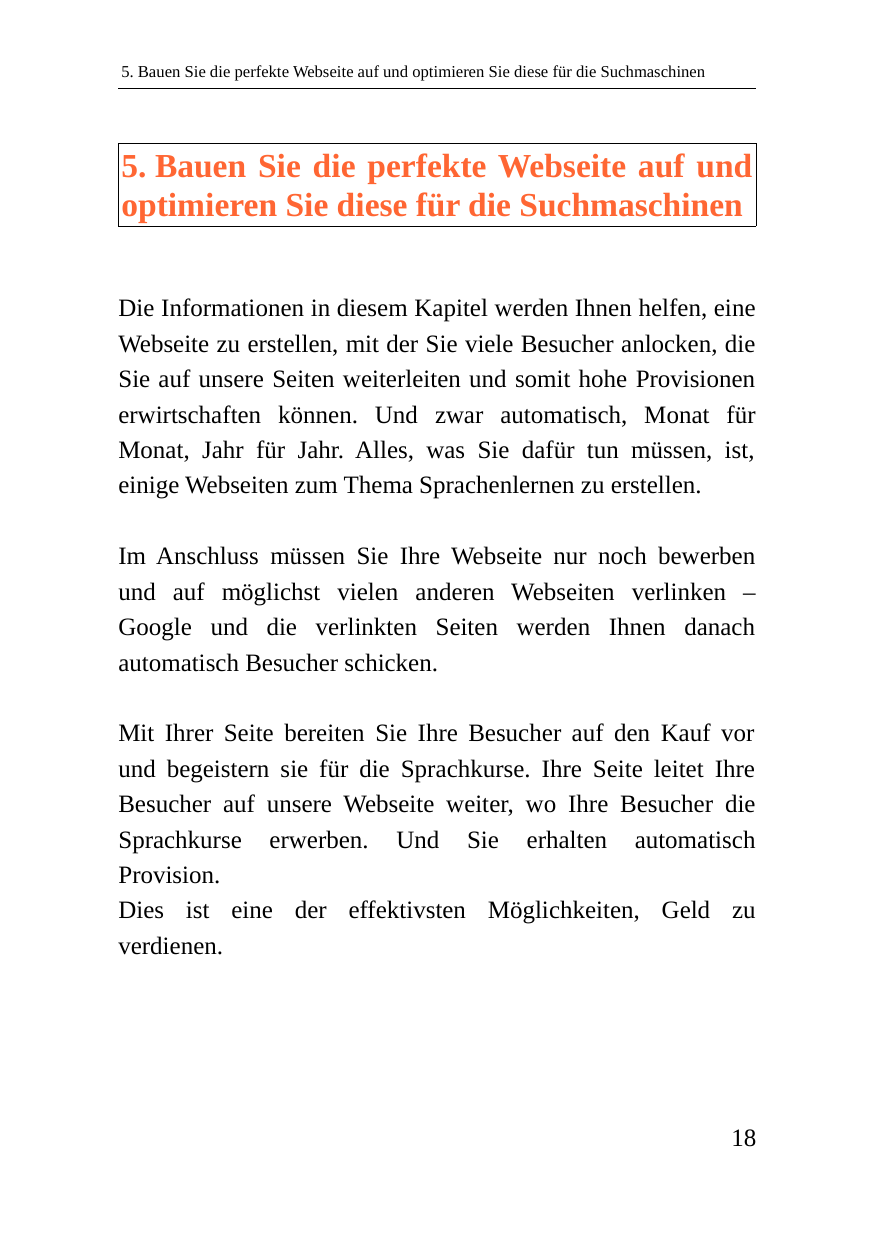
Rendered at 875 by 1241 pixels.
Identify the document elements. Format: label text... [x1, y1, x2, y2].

text Die Informationen in diesem Kapitel werden Ihnen helfen, eine Webseite zu erstellen, mit der Sie viele Besucher anlocken, die Sie auf unsere Seiten weiterleiten und somit hohe Provisionen erwirtschaften können. Und zwar automatisch, Monat für Monat, Jahr für Jahr. Alles, was Sie dafür tun müssen, ist, einige Webseiten zum Thema Sprachenlernen zu erstellen. [118, 287, 756, 499]
subtitle Bauen Sie die perfekte Webseite auf und optimieren Sie diese für die Suchmaschinen [119, 144, 756, 226]
text Mit Ihrer Seite bereiten Sie Ihre Besucher auf den Kauf vor und begeistern sie für die Sprachkurse. Ihre Seite leitet Ihre Besucher auf unsere Webseite weiter, wo Ihre Besucher die Sprachkurse erwerben. Und Sie erhalten automatisch Provision. [118, 712, 756, 889]
text Dies ist eine der effektivsten Möglichkeiten, Geld zu verdienen. [118, 889, 756, 960]
text Im Anschluss müssen Sie Ihre Webseite nur noch bewerben und auf möglichst vielen anderen Webseiten verlinken – Google und die verlinkten Seiten werden Ihnen danach automatisch Besucher schicken. [118, 535, 756, 676]
